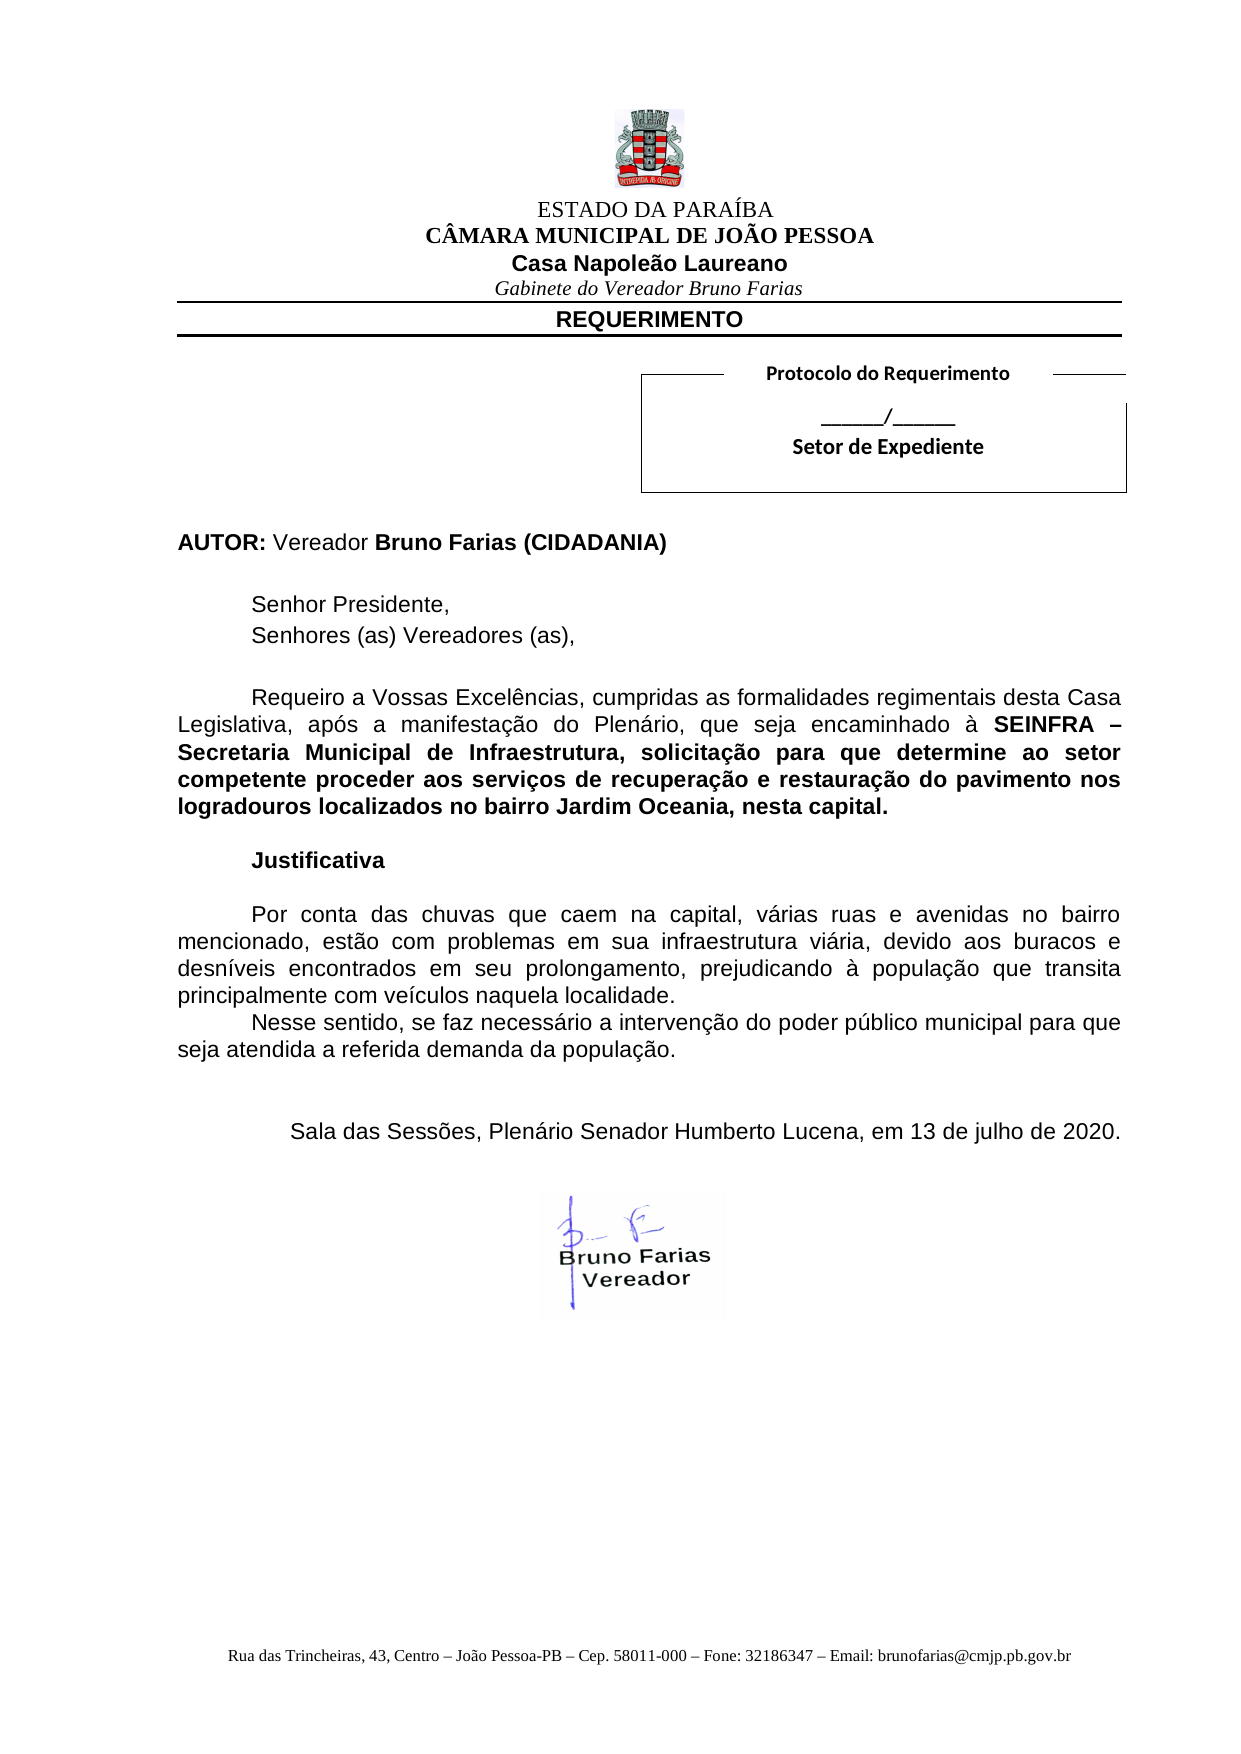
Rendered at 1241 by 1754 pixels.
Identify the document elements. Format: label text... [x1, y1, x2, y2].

table_cell [1053, 432, 1126, 461]
text AUTOR: Vereador Bruno Farias (CIDADANIA) [177, 528, 1122, 555]
table_cell [1053, 461, 1126, 492]
table_cell [642, 461, 723, 492]
table_cell [1053, 374, 1127, 403]
picture [538, 1190, 727, 1321]
table_cell [642, 375, 723, 403]
table_cell [1053, 403, 1126, 432]
text Senhores (as) Vereadores (as), [177, 621, 1122, 648]
text Senhor Presidente, [177, 590, 1122, 617]
text Justificativa [177, 846, 1122, 873]
text Sala das Sessões, Plenário Senador Humberto Lucena, em 13 de julho de 2020. [177, 1117, 1122, 1144]
table_cell [642, 403, 723, 432]
text Requeiro a Vossas Excelências, cumpridas as formalidades regimentais desta Casa Legislativa, após a manifestação do Plenário, que seja encaminhado à SEINFRA – Secretaria Municipal de Infraestrutura, solicitação para que determine ao setor competente proceder aos serviços de recuperação e restauração do pavimento nos logradouros localizados no bairro Jardim Oceania, nesta capital. [177, 684, 1122, 819]
table_cell Setor de Expediente [724, 432, 1053, 461]
table_header Protocolo do Requerimento [724, 343, 1053, 403]
text REQUERIMENTO [177, 303, 1122, 334]
table_cell ______/______ [724, 403, 1053, 432]
text Por conta das chuvas que caem na capital, várias ruas e avenidas no bairro mencionado, estão com problemas em sua infraestrutura viária, devido aos buracos e desníveis encontrados em seu prolongamento, prejudicando à população que transita principalmente com veículos naquela localidade. [177, 900, 1122, 1009]
text Nesse sentido, se faz necessário a intervenção do poder público municipal para que seja atendida a referida demanda da população. [177, 1009, 1122, 1063]
table_cell [642, 432, 723, 461]
table_header [1053, 343, 1127, 374]
table_header [641, 343, 723, 374]
table_cell [724, 461, 1053, 492]
